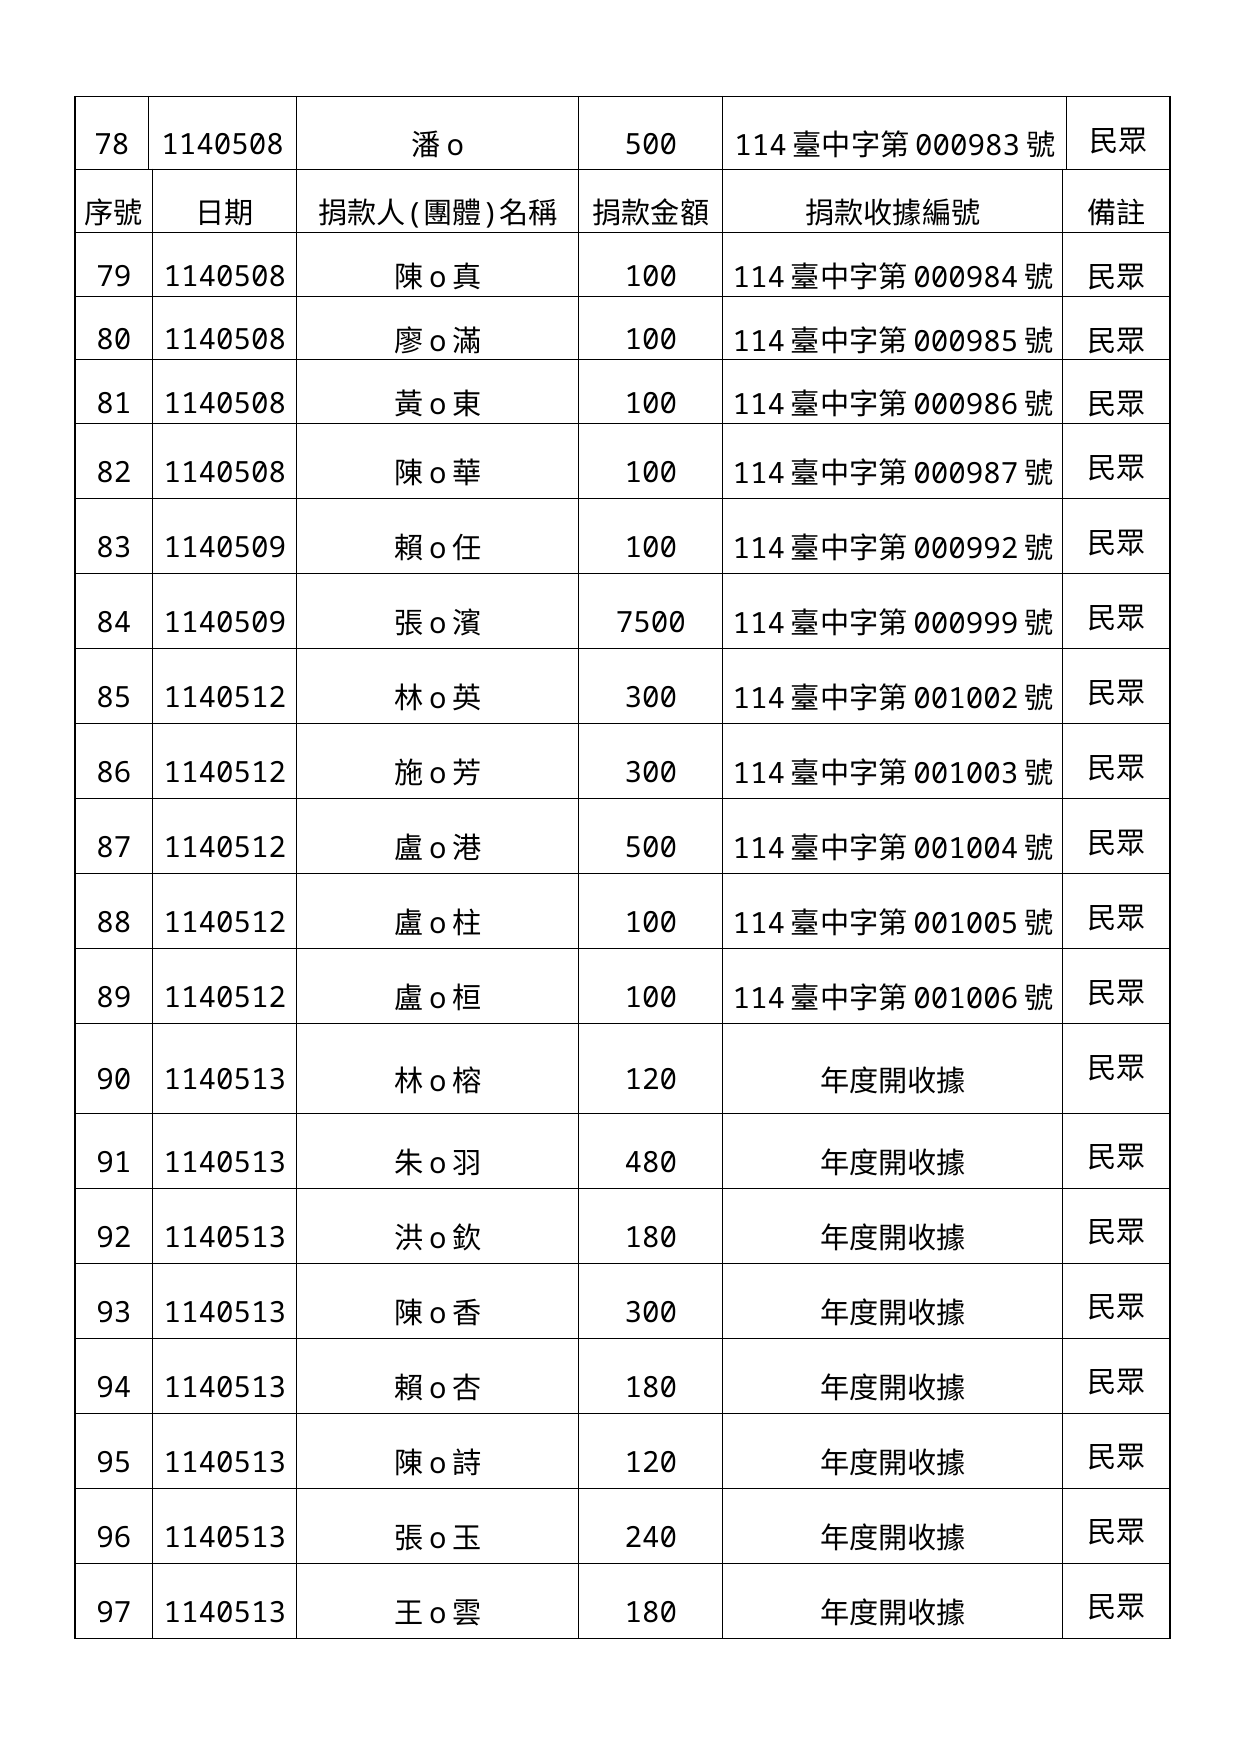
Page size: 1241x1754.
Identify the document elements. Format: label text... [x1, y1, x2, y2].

table_cell 年度開收據 [723, 1114, 1062, 1187]
table_cell 年度開收據 [723, 1339, 1062, 1412]
table_cell 1140513 [153, 1264, 296, 1337]
table_cell 114臺中字第000983號 [723, 97, 1066, 168]
table_cell 300 [579, 1264, 722, 1337]
table_cell 年度開收據 [723, 1024, 1062, 1112]
table_cell 96 [76, 1489, 152, 1562]
table_cell 114臺中字第000984號 [723, 233, 1062, 296]
table_cell 備註 [1063, 170, 1169, 232]
table_cell 87 [76, 799, 152, 873]
table_cell 100 [579, 499, 722, 573]
table_cell 民眾 [1063, 424, 1169, 498]
table_cell 79 [76, 233, 152, 296]
table_cell 民眾 [1063, 1189, 1169, 1262]
table_cell 114臺中字第001006號 [723, 949, 1062, 1023]
table_cell 洪o欽 [297, 1189, 578, 1262]
table_cell 114臺中字第000992號 [723, 499, 1062, 573]
table_cell 100 [579, 233, 722, 296]
table_cell 民眾 [1063, 1489, 1169, 1562]
table_cell 年度開收據 [723, 1189, 1062, 1262]
table_cell 114臺中字第001004號 [723, 799, 1062, 873]
table_cell 賴o杏 [297, 1339, 578, 1412]
table_cell 黃o東 [297, 360, 578, 423]
table_cell 480 [579, 1114, 722, 1187]
table_cell 94 [76, 1339, 152, 1412]
table_cell 朱o羽 [297, 1114, 578, 1187]
table_cell 1140513 [153, 1339, 296, 1412]
table_cell 張o玉 [297, 1489, 578, 1562]
table_cell 年度開收據 [723, 1489, 1062, 1562]
table_cell 100 [579, 874, 722, 948]
table_cell 1140509 [153, 574, 296, 648]
table_cell 1140513 [153, 1114, 296, 1187]
table_cell 盧o港 [297, 799, 578, 873]
table_cell 180 [579, 1339, 722, 1412]
table_cell 1140512 [153, 799, 296, 873]
table_cell 1140513 [153, 1189, 296, 1262]
table_cell 民眾 [1063, 1264, 1169, 1337]
table_cell 1140512 [153, 949, 296, 1023]
table_cell 年度開收據 [723, 1264, 1062, 1337]
table_cell 日期 [153, 170, 296, 232]
table_cell 100 [579, 949, 722, 1023]
table_cell 114臺中字第000999號 [723, 574, 1062, 648]
table_cell 93 [76, 1264, 152, 1337]
table_cell 92 [76, 1189, 152, 1262]
table_cell 82 [76, 424, 152, 498]
table_cell 王o雲 [297, 1564, 578, 1637]
table_cell 序號 [76, 170, 152, 232]
table_cell 120 [579, 1414, 722, 1487]
table_cell 陳o真 [297, 233, 578, 296]
table_cell 民眾 [1063, 949, 1169, 1023]
table_cell 7500 [579, 574, 722, 648]
table_cell 陳o華 [297, 424, 578, 498]
table_cell 盧o柱 [297, 874, 578, 948]
table_cell 90 [76, 1024, 152, 1112]
table_cell 陳o詩 [297, 1414, 578, 1487]
table_cell 民眾 [1063, 233, 1169, 296]
table_cell 年度開收據 [723, 1414, 1062, 1487]
table_cell 廖o滿 [297, 297, 578, 359]
table_cell 500 [579, 97, 722, 168]
table_cell 97 [76, 1564, 152, 1637]
table_cell 民眾 [1063, 297, 1169, 359]
table_cell 民眾 [1063, 499, 1169, 573]
table_cell 81 [76, 360, 152, 423]
table_cell 1140508 [153, 424, 296, 498]
table_cell 民眾 [1063, 1564, 1169, 1637]
table_cell 95 [76, 1414, 152, 1487]
table_cell 1140513 [153, 1414, 296, 1487]
table_cell 91 [76, 1114, 152, 1187]
table_cell 1140508 [153, 297, 296, 359]
table_cell 240 [579, 1489, 722, 1562]
table_cell 1140509 [153, 499, 296, 573]
table_cell 85 [76, 649, 152, 723]
table_cell 88 [76, 874, 152, 948]
table_cell 1140513 [153, 1564, 296, 1637]
table_cell 500 [579, 799, 722, 873]
table_cell 114臺中字第000985號 [723, 297, 1062, 359]
table_cell 林o英 [297, 649, 578, 723]
table_cell 1140512 [153, 649, 296, 723]
table_cell 民眾 [1063, 1339, 1169, 1412]
table_cell 年度開收據 [723, 1564, 1062, 1637]
table_cell 114臺中字第000986號 [723, 360, 1062, 423]
table_cell 83 [76, 499, 152, 573]
table_cell 捐款收據編號 [723, 170, 1062, 232]
table_cell 陳o香 [297, 1264, 578, 1337]
table_cell 300 [579, 649, 722, 723]
table_cell 78 [76, 97, 148, 168]
table_cell 民眾 [1063, 574, 1169, 648]
table_cell 89 [76, 949, 152, 1023]
table_cell 1140508 [149, 97, 296, 168]
table_cell 84 [76, 574, 152, 648]
table_cell 張o濱 [297, 574, 578, 648]
table_cell 180 [579, 1564, 722, 1637]
table_cell 施o芳 [297, 724, 578, 798]
table_cell 100 [579, 360, 722, 423]
table_cell 80 [76, 297, 152, 359]
table_cell 114臺中字第000987號 [723, 424, 1062, 498]
table_cell 民眾 [1063, 1024, 1169, 1112]
table_cell 86 [76, 724, 152, 798]
table_cell 120 [579, 1024, 722, 1112]
table_cell 1140508 [153, 360, 296, 423]
table_cell 賴o任 [297, 499, 578, 573]
table_cell 114臺中字第001003號 [723, 724, 1062, 798]
table_cell 100 [579, 424, 722, 498]
table_cell 捐款人(團體)名稱 [297, 170, 578, 232]
table_cell 300 [579, 724, 722, 798]
table_cell 民眾 [1063, 1114, 1169, 1187]
table_cell 114臺中字第001005號 [723, 874, 1062, 948]
table_cell 民眾 [1063, 799, 1169, 873]
table_cell 盧o桓 [297, 949, 578, 1023]
table_cell 民眾 [1063, 724, 1169, 798]
table_cell 1140512 [153, 874, 296, 948]
table_cell 民眾 [1063, 360, 1169, 423]
table_cell 民眾 [1063, 1414, 1169, 1487]
table_cell 民眾 [1063, 874, 1169, 948]
table_cell 林o榕 [297, 1024, 578, 1112]
table_cell 民眾 [1067, 97, 1169, 168]
table_cell 潘o [297, 97, 578, 168]
table_cell 民眾 [1063, 649, 1169, 723]
table_cell 1140513 [153, 1489, 296, 1562]
table_cell 捐款金額 [579, 170, 722, 232]
table_cell 1140508 [153, 233, 296, 296]
table_cell 180 [579, 1189, 722, 1262]
table_cell 1140513 [153, 1024, 296, 1112]
table_cell 100 [579, 297, 722, 359]
table_cell 114臺中字第001002號 [723, 649, 1062, 723]
table_cell 1140512 [153, 724, 296, 798]
